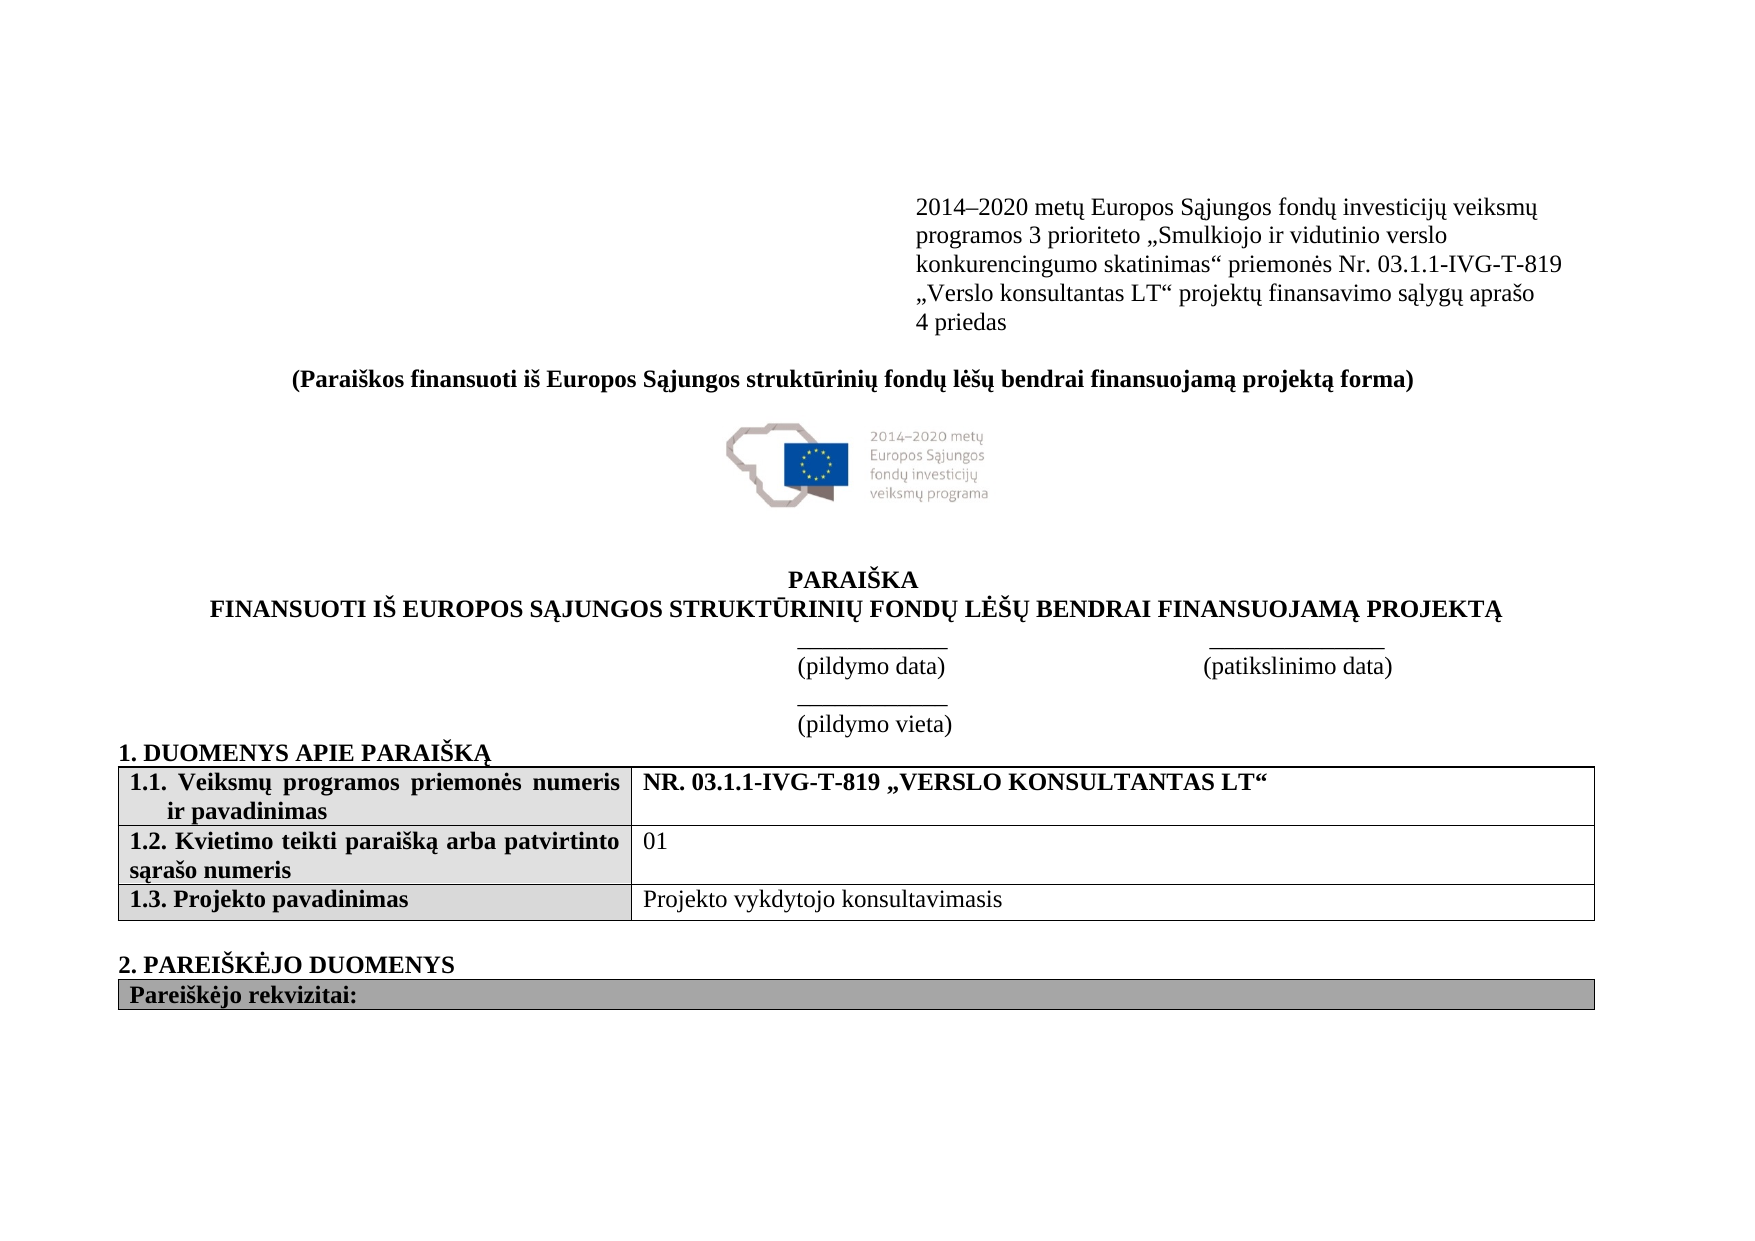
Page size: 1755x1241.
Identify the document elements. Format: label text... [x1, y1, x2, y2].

text (pildymo vieta) [118, 709, 1594, 738]
table_header 1.1. Veiksmų programos priemonės numeris ir pavadinimas [119, 768, 631, 825]
text 2014–2020 metų Europos Sąjungos fondų investicijų veiksmų [916, 192, 1594, 221]
text „Verslo konsultantas LT“ projektų finansavimo sąlygų aprašo [916, 278, 1594, 307]
text 4 priedas [118, 307, 1594, 336]
table_cell 1.2. Kvietimo teikti paraišką arba patvirtinto sąrašo numeris [119, 826, 631, 883]
table_cell Projekto vykdytojo konsultavimasis [632, 885, 1594, 920]
table_cell 01 [632, 826, 1594, 883]
text konkurencingumo skatinimas“ priemonės Nr. 03.1.1-IVG-T-819 [916, 249, 1594, 278]
text programos 3 prioriteto „Smulkiojo ir vidutinio verslo [916, 221, 1594, 249]
text 1. DUOMENYS APIE PARAIŠKĄ [118, 738, 1594, 766]
text 2. PAREIŠKĖJO DUOMENYS [118, 950, 1594, 979]
text ____________ [118, 680, 1594, 709]
text FINANSUOTI IŠ EUROPOS SĄJUNGOS STRUKTŪRINIŲ FONDŲ LĖŠŲ BENDRAI FINANSUOJAMĄ PROJEKTĄ [118, 594, 1594, 623]
text PARAIŠKA [118, 565, 1594, 594]
table_header Pareiškėjo rekvizitai: [119, 980, 1594, 1009]
table_header NR. 03.1.1-IVG-T-819 „VERSLO KONSULTANTAS LT“ [632, 768, 1594, 825]
text (pildymo data) (patikslinimo data) [797, 651, 1594, 680]
table_cell 1.3. Projekto pavadinimas [119, 885, 631, 920]
text (Paraiškos finansuoti iš Europos Sąjungos struktūrinių fondų lėšų bendrai finansuojamą projektą forma) [118, 364, 1594, 393]
text ____________ ______________ [797, 623, 1594, 651]
